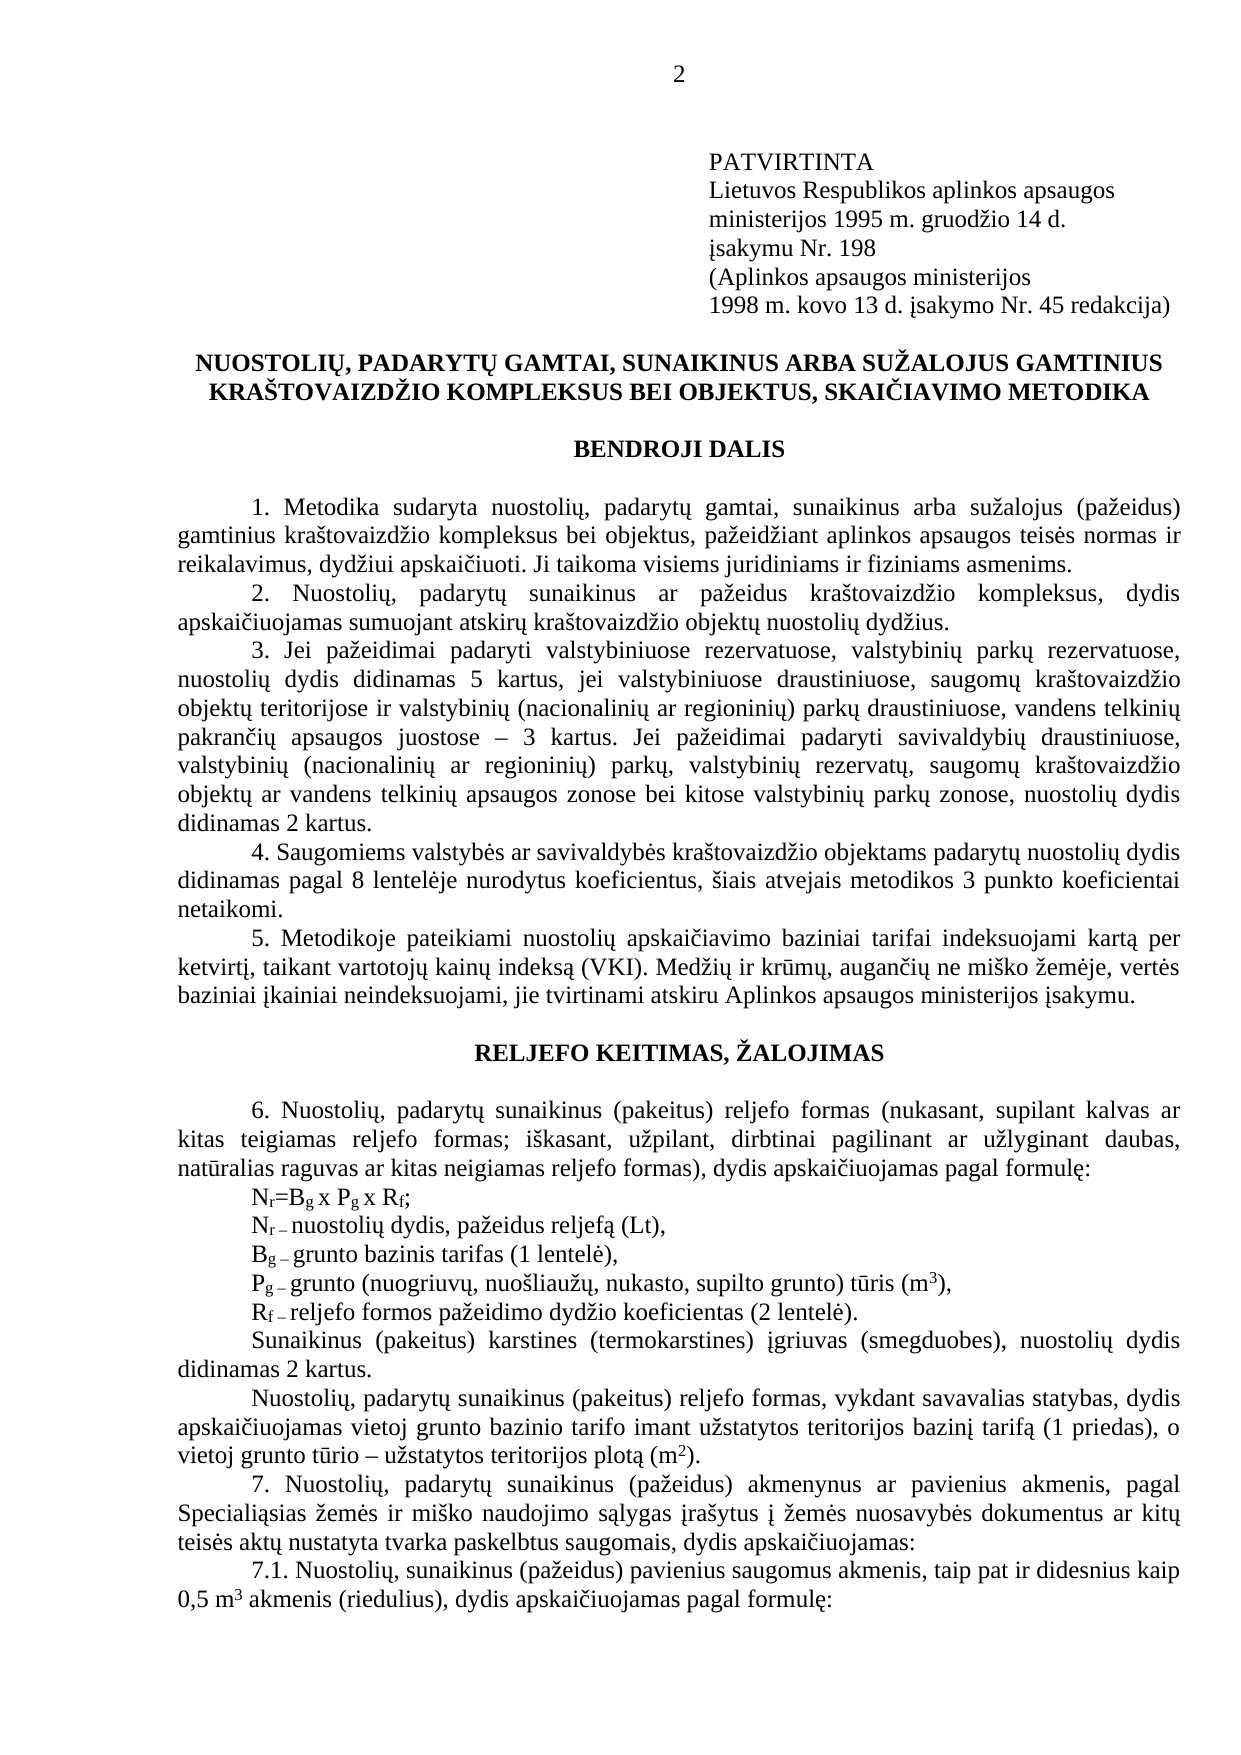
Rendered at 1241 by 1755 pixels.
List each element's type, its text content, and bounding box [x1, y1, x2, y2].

text įsakymu Nr. 198 [177, 233, 1181, 262]
text Nuostolių, padarytų sunaikinus (pakeitus) reljefo formas, vykdant savavalias statybas, dydis apskaičiuojamas vietoj grunto bazinio tarifo imant užstatytos teritorijos bazinį tarifą (1 priedas), o vietoj grunto tūrio – užstatytos teritorijos plotą (m2). [177, 1383, 1181, 1469]
text 3. Jei pažeidimai padaryti valstybiniuose rezervatuose, valstybinių parkų rezervatuose, nuostolių dydis didinamas 5 kartus, jei valstybiniuose draustiniuose, saugomų kraštovaizdžio objektų teritorijose ir valstybinių (nacionalinių ar regioninių) parkų draustiniuose, vandens telkinių pakrančių apsaugos juostose – 3 kartus. Jei pažeidimai padaryti savivaldybių draustiniuose, valstybinių (nacionalinių ar regioninių) parkų, valstybinių rezervatų, saugomų kraštovaizdžio objektų ar vandens telkinių apsaugos zonose bei kitose valstybinių parkų zonose, nuostolių dydis didinamas 2 kartus. [177, 636, 1181, 837]
text Sunaikinus (pakeitus) karstines (termokarstines) įgriuvas (smegduobes), nuostolių dydis didinamas 2 kartus. [177, 1326, 1181, 1383]
text PATVIRTINTA [177, 147, 1181, 176]
text Nr=Bg x Pg x Rf; [177, 1182, 1181, 1211]
text 2. Nuostolių, padarytų sunaikinus ar pažeidus kraštovaizdžio kompleksus, dydis apskaičiuojamas sumuojant atskirų kraštovaizdžio objektų nuostolių dydžius. [177, 578, 1181, 636]
text ministerijos 1995 m. gruodžio 14 d. [177, 204, 1181, 233]
text 6. Nuostolių, padarytų sunaikinus (pakeitus) reljefo formas (nukasant, supilant kalvas ar kitas teigiamas reljefo formas; iškasant, užpilant, dirbtinai pagilinant ar užlyginant daubas, natūralias raguvas ar kitas neigiamas reljefo formas), dydis apskaičiuojamas pagal formulę: [177, 1096, 1181, 1182]
text 1998 m. kovo 13 d. įsakymo Nr. 45 redakcija) [177, 291, 1181, 319]
text NUOSTOLIŲ, PADARYTŲ GAMTAI, SUNAIKINUS ARBA SUŽALOJUS GAMTINIUS KRAŠTOVAIZDŽIO KOMPLEKSUS BEI OBJEKTUS, SKAIČIAVIMO METODIKA [177, 348, 1181, 406]
text Bg – grunto bazinis tarifas (1 lentelė), [177, 1239, 1181, 1268]
text Lietuvos Respublikos aplinkos apsaugos [177, 176, 1181, 204]
text 1. Metodika sudaryta nuostolių, padarytų gamtai, sunaikinus arba sužalojus (pažeidus) gamtinius kraštovaizdžio kompleksus bei objektus, pažeidžiant aplinkos apsaugos teisės normas ir reikalavimus, dydžiui apskaičiuoti. Ji taikoma visiems juridiniams ir fiziniams asmenims. [177, 492, 1181, 578]
text Nr – nuostolių dydis, pažeidus reljefą (Lt), [177, 1211, 1181, 1239]
text 5. Metodikoje pateikiami nuostolių apskaičiavimo baziniai tarifai indeksuojami kartą per ketvirtį, taikant vartotojų kainų indeksą (VKI). Medžių ir krūmų, augančių ne miško žemėje, vertės baziniai įkainiai neindeksuojami, jie tvirtinami atskiru Aplinkos apsaugos ministerijos įsakymu. [177, 923, 1181, 1009]
text 7. Nuostolių, padarytų sunaikinus (pažeidus) akmenynus ar pavienius akmenis, pagal Specialiąsias žemės ir miško naudojimo sąlygas įrašytus į žemės nuosavybės dokumentus ar kitų teisės aktų nustatyta tvarka paskelbtus saugomais, dydis apskaičiuojamas: [177, 1469, 1181, 1556]
text 4. Saugomiems valstybės ar savivaldybės kraštovaizdžio objektams padarytų nuostolių dydis didinamas pagal 8 lentelėje nurodytus koeficientus, šiais atvejais metodikos 3 punkto koeficientai netaikomi. [177, 837, 1181, 923]
text (Aplinkos apsaugos ministerijos [177, 262, 1181, 291]
text Bendroji dalis [177, 434, 1181, 463]
text Reljefo keitimas, žalojimas [177, 1038, 1181, 1067]
text Pg – grunto (nuogriuvų, nuošliaužų, nukasto, supilto grunto) tūris (m3), [177, 1268, 1181, 1297]
text Rf – reljefo formos pažeidimo dydžio koeficientas (2 lentelė). [177, 1297, 1181, 1326]
text 7.1. Nuostolių, sunaikinus (pažeidus) pavienius saugomus akmenis, taip pat ir didesnius kaip 0,5 m3 akmenis (riedulius), dydis apskaičiuojamas pagal formulę: [177, 1556, 1181, 1613]
